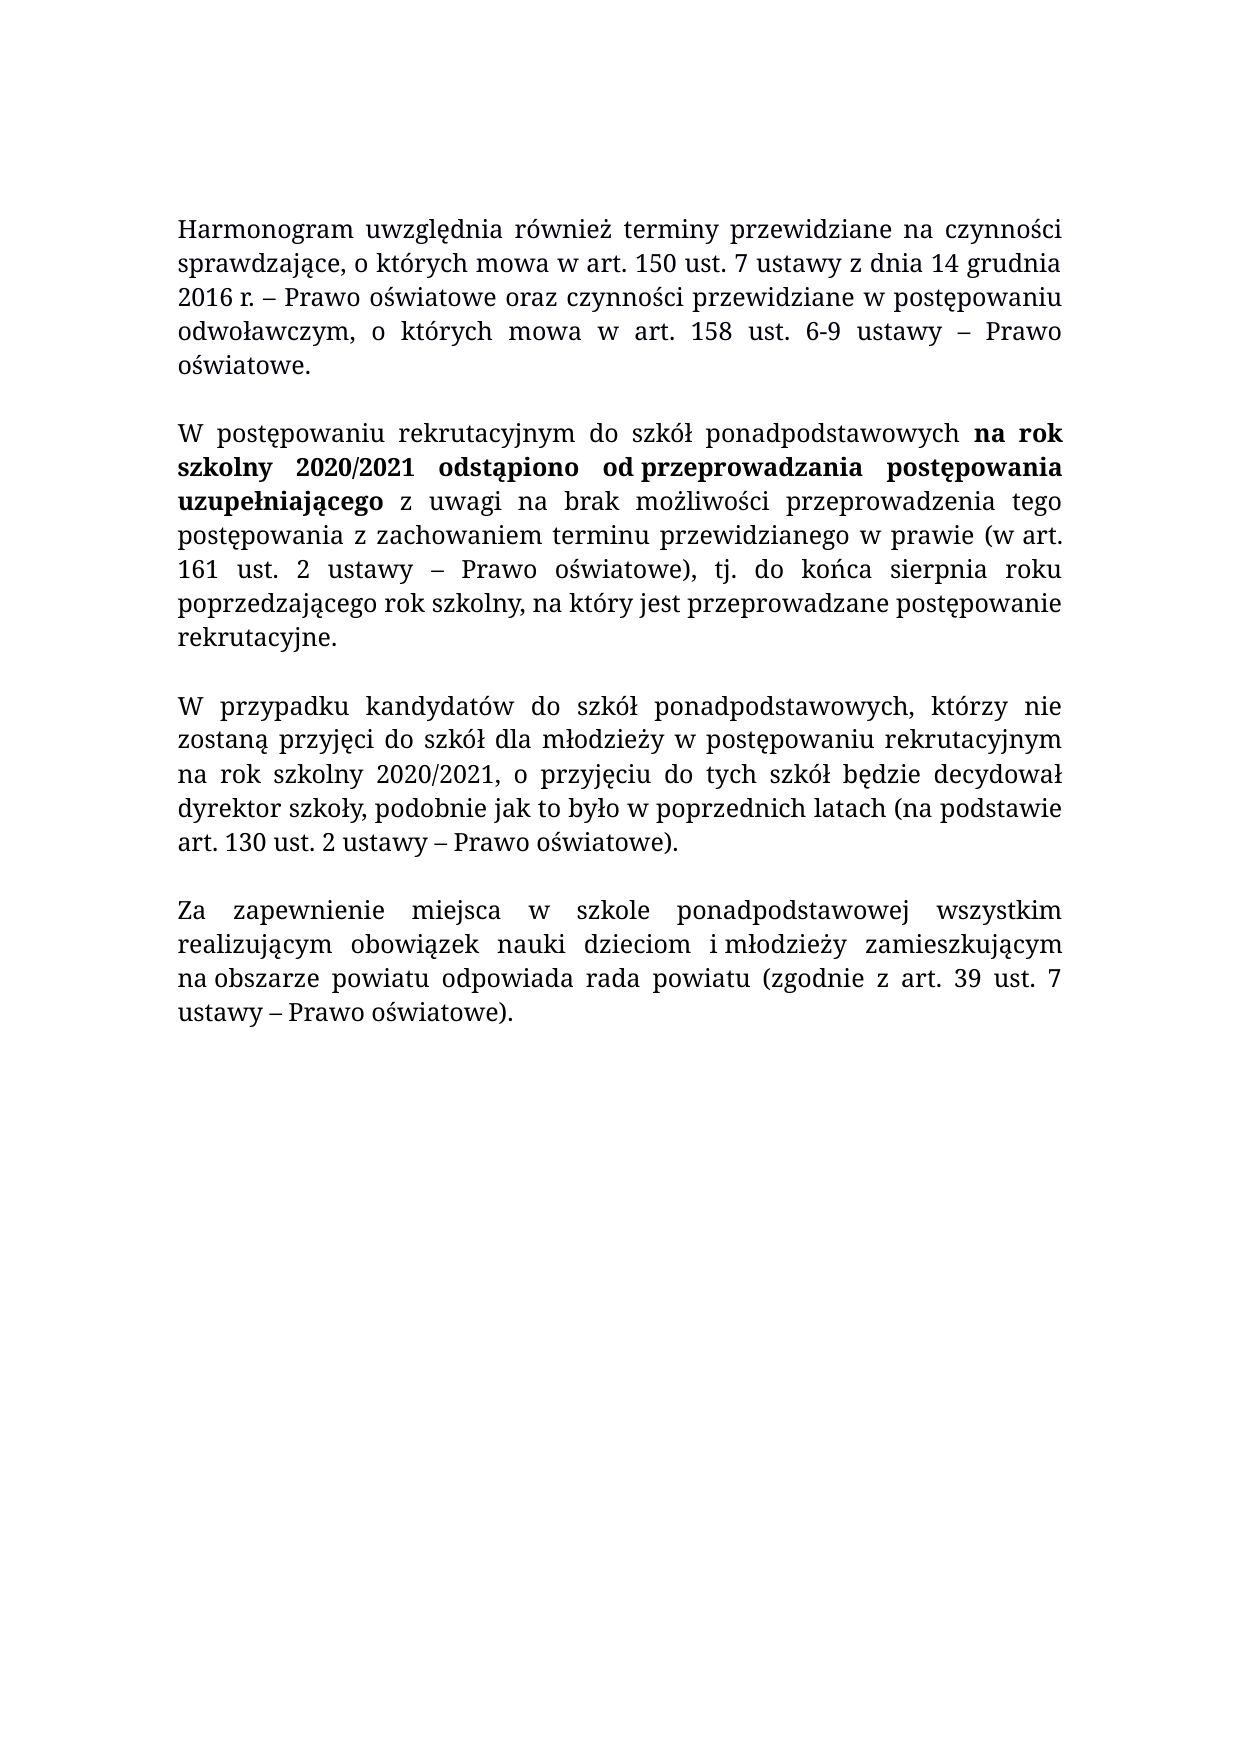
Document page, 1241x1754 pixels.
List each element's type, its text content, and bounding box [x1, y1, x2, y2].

text W postępowaniu rekrutacyjnym do szkół ponadpodstawowych na rok szkolny 2020/2021 odstąpiono od przeprowadzania postępowania uzupełniającego z uwagi na brak możliwości przeprowadzenia tego postępowania z zachowaniem terminu przewidzianego w prawie (w art. 161 ust. 2 ustawy – Prawo oświatowe), tj. do końca sierpnia roku poprzedzającego rok szkolny, na który jest przeprowadzane postępowanie rekrutacyjne. [177, 416, 1063, 654]
text W przypadku kandydatów do szkół ponadpodstawowych, którzy nie zostaną przyjęci do szkół dla młodzieży w postępowaniu rekrutacyjnym na rok szkolny 2020/2021, o przyjęciu do tych szkół będzie decydował dyrektor szkoły, podobnie jak to było w poprzednich latach (na podstawie art. 130 ust. 2 ustawy – Prawo oświatowe). [177, 688, 1063, 858]
text Harmonogram uwzględnia również terminy przewidziane na czynności sprawdzające, o których mowa w art. 150 ust. 7 ustawy z dnia 14 grudnia 2016 r. – Prawo oświatowe oraz czynności przewidziane w postępowaniu odwoławczym, o których mowa w art. 158 ust. 6-9 ustawy – Prawo oświatowe. [177, 177, 1063, 382]
text Za zapewnienie miejsca w szkole ponadpodstawowej wszystkim realizującym obowiązek nauki dzieciom i młodzieży zamieszkującym na obszarze powiatu odpowiada rada powiatu (zgodnie z art. 39 ust. 7 ustawy – Prawo oświatowe). [177, 892, 1063, 1029]
